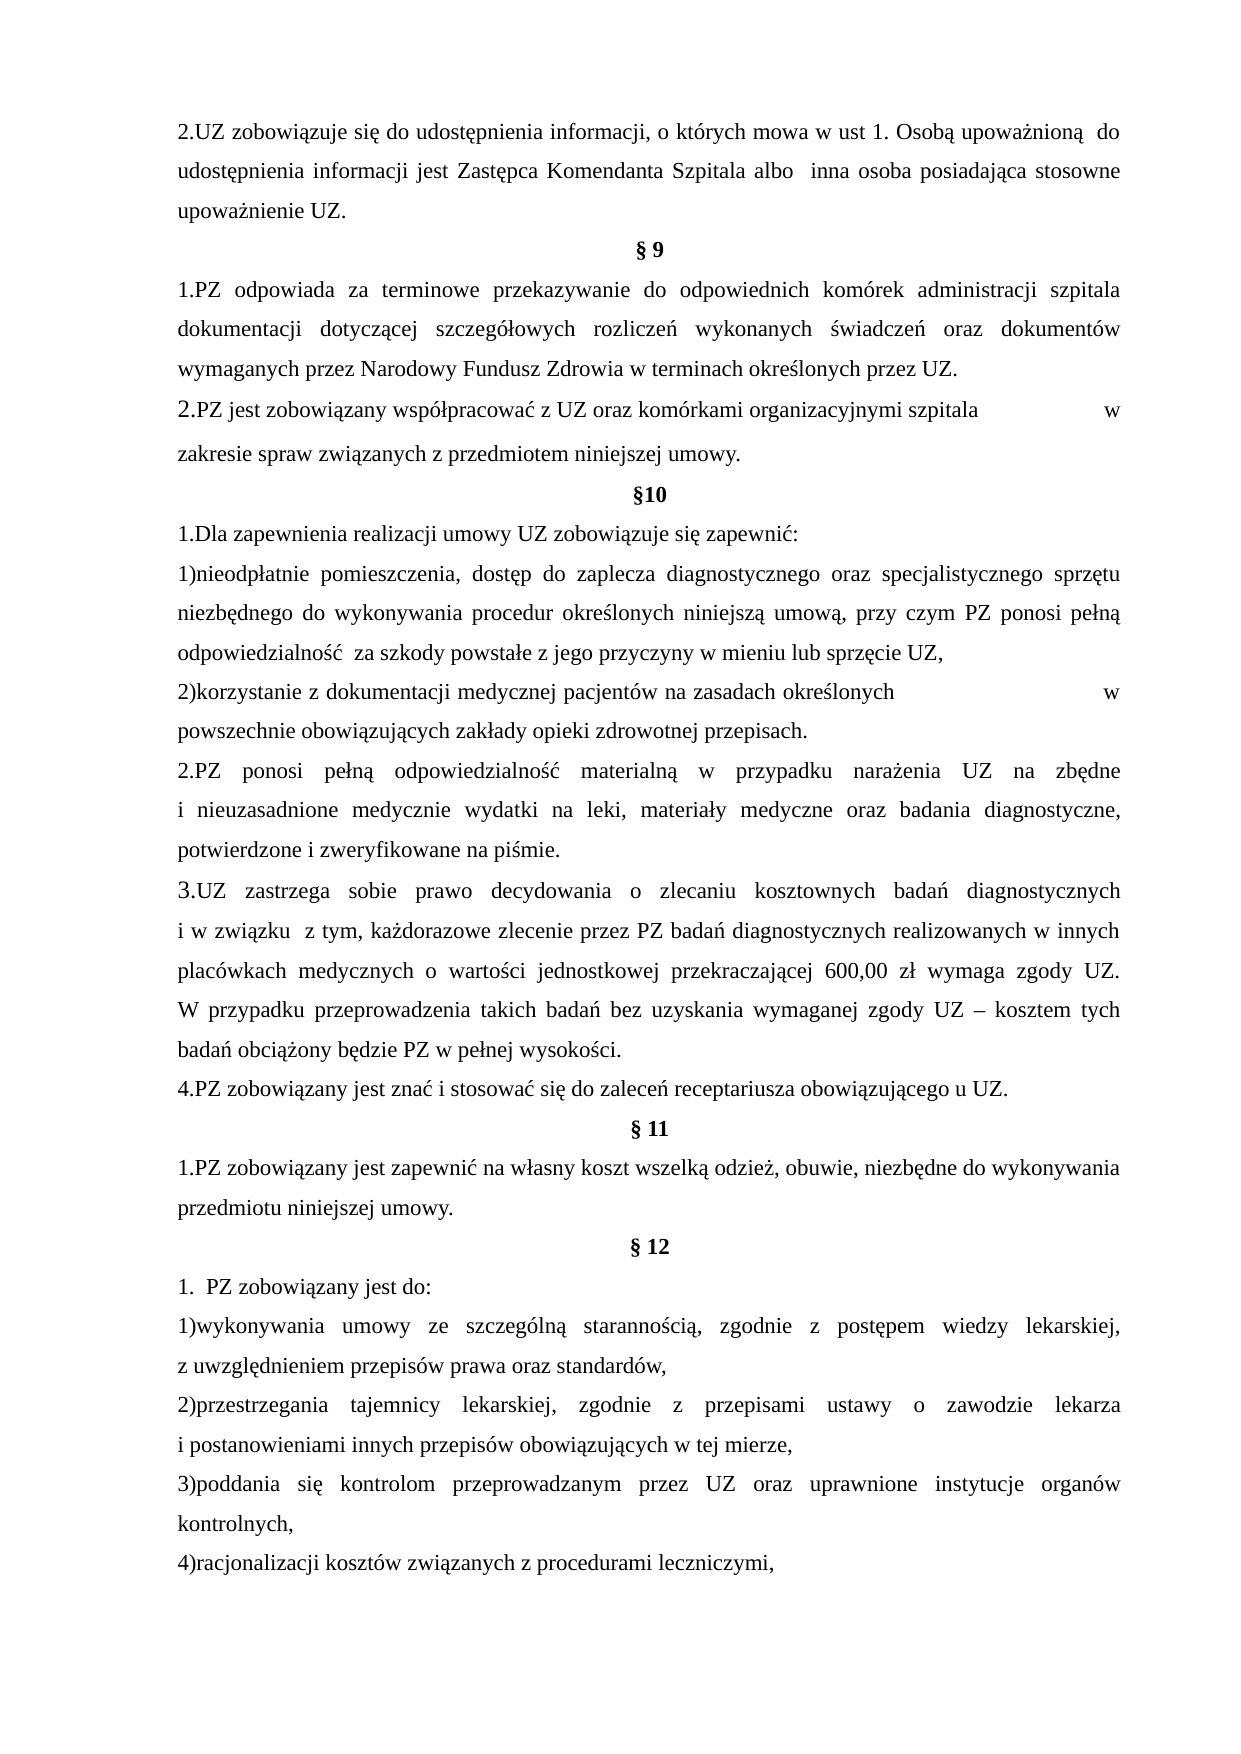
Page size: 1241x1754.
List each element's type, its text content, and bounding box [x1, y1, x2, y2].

list przestrzegania tajemnicy lekarskiej, zgodnie z przepisami ustawy o zawodzie lekarza i postanowieniami innych przepisów obowiązujących w tej mierze, [177, 1391, 1122, 1457]
text § 12 [177, 1233, 1122, 1259]
list wykonywania umowy ze szczególną starannością, zgodnie z postępem wiedzy lekarskiej, z uwzględnieniem przepisów prawa oraz standardów, [177, 1312, 1122, 1378]
list PZ odpowiada za terminowe przekazywanie do odpowiednich komórek administracji szpitala dokumentacji dotyczącej szczegółowych rozliczeń wykonanych świadczeń oraz dokumentów wymaganych przez Narodowy Fundusz Zdrowia w terminach określonych przez UZ. [177, 276, 1122, 381]
list UZ zastrzega sobie prawo decydowania o zlecaniu kosztownych badań diagnostycznych i w związku z tym, każdorazowe zlecenie przez PZ badań diagnostycznych realizowanych w innych placówkach medycznych o wartości jednostkowej przekraczającej 600,00 zł wymaga zgody UZ. W przypadku przeprowadzenia takich badań bez uzyskania wymaganej zgody UZ – kosztem tych badań obciążony będzie PZ w pełnej wysokości. [177, 876, 1122, 1062]
list poddania się kontrolom przeprowadzanym przez UZ oraz uprawnione instytucje organów kontrolnych, [177, 1470, 1122, 1536]
list korzystanie z dokumentacji medycznej pacjentów na zasadach określonych w powszechnie obowiązujących zakłady opieki zdrowotnej przepisach. [177, 678, 1122, 744]
list Dla zapewnienia realizacji umowy UZ zobowiązuje się zapewnić: [177, 520, 1122, 547]
list racjonalizacji kosztów związanych z procedurami leczniczymi, [177, 1549, 1122, 1575]
list PZ zobowiązany jest do: [177, 1273, 1122, 1299]
text §10 [177, 481, 1122, 507]
list PZ ponosi pełną odpowiedzialność materialną w przypadku narażenia UZ na zbędne i nieuzasadnione medycznie wydatki na leki, materiały medyczne oraz badania diagnostyczne, potwierdzone i zweryfikowane na piśmie. [177, 757, 1122, 862]
list UZ zobowiązuje się do udostępnienia informacji, o których mowa w ust 1. Osobą upoważnioną do udostępnienia informacji jest Zastępca Komendanta Szpitala albo inna osoba posiadająca stosowne upoważnienie UZ. [177, 118, 1122, 223]
text § 11 [177, 1115, 1122, 1141]
list PZ jest zobowiązany współpracować z UZ oraz komórkami organizacyjnymi szpitala w zakresie spraw związanych z przedmiotem niniejszej umowy. [177, 394, 1122, 466]
list PZ zobowiązany jest znać i stosować się do zaleceń receptariusza obowiązującego u UZ. [177, 1075, 1122, 1102]
text § 9 [177, 237, 1122, 263]
list PZ zobowiązany jest zapewnić na własny koszt wszelką odzież, obuwie, niezbędne do wykonywania przedmiotu niniejszej umowy. [177, 1154, 1122, 1220]
list nieodpłatnie pomieszczenia, dostęp do zaplecza diagnostycznego oraz specjalistycznego sprzętu niezbędnego do wykonywania procedur określonych niniejszą umową, przy czym PZ ponosi pełną odpowiedzialność za szkody powstałe z jego przyczyny w mieniu lub sprzęcie UZ, [177, 560, 1122, 665]
